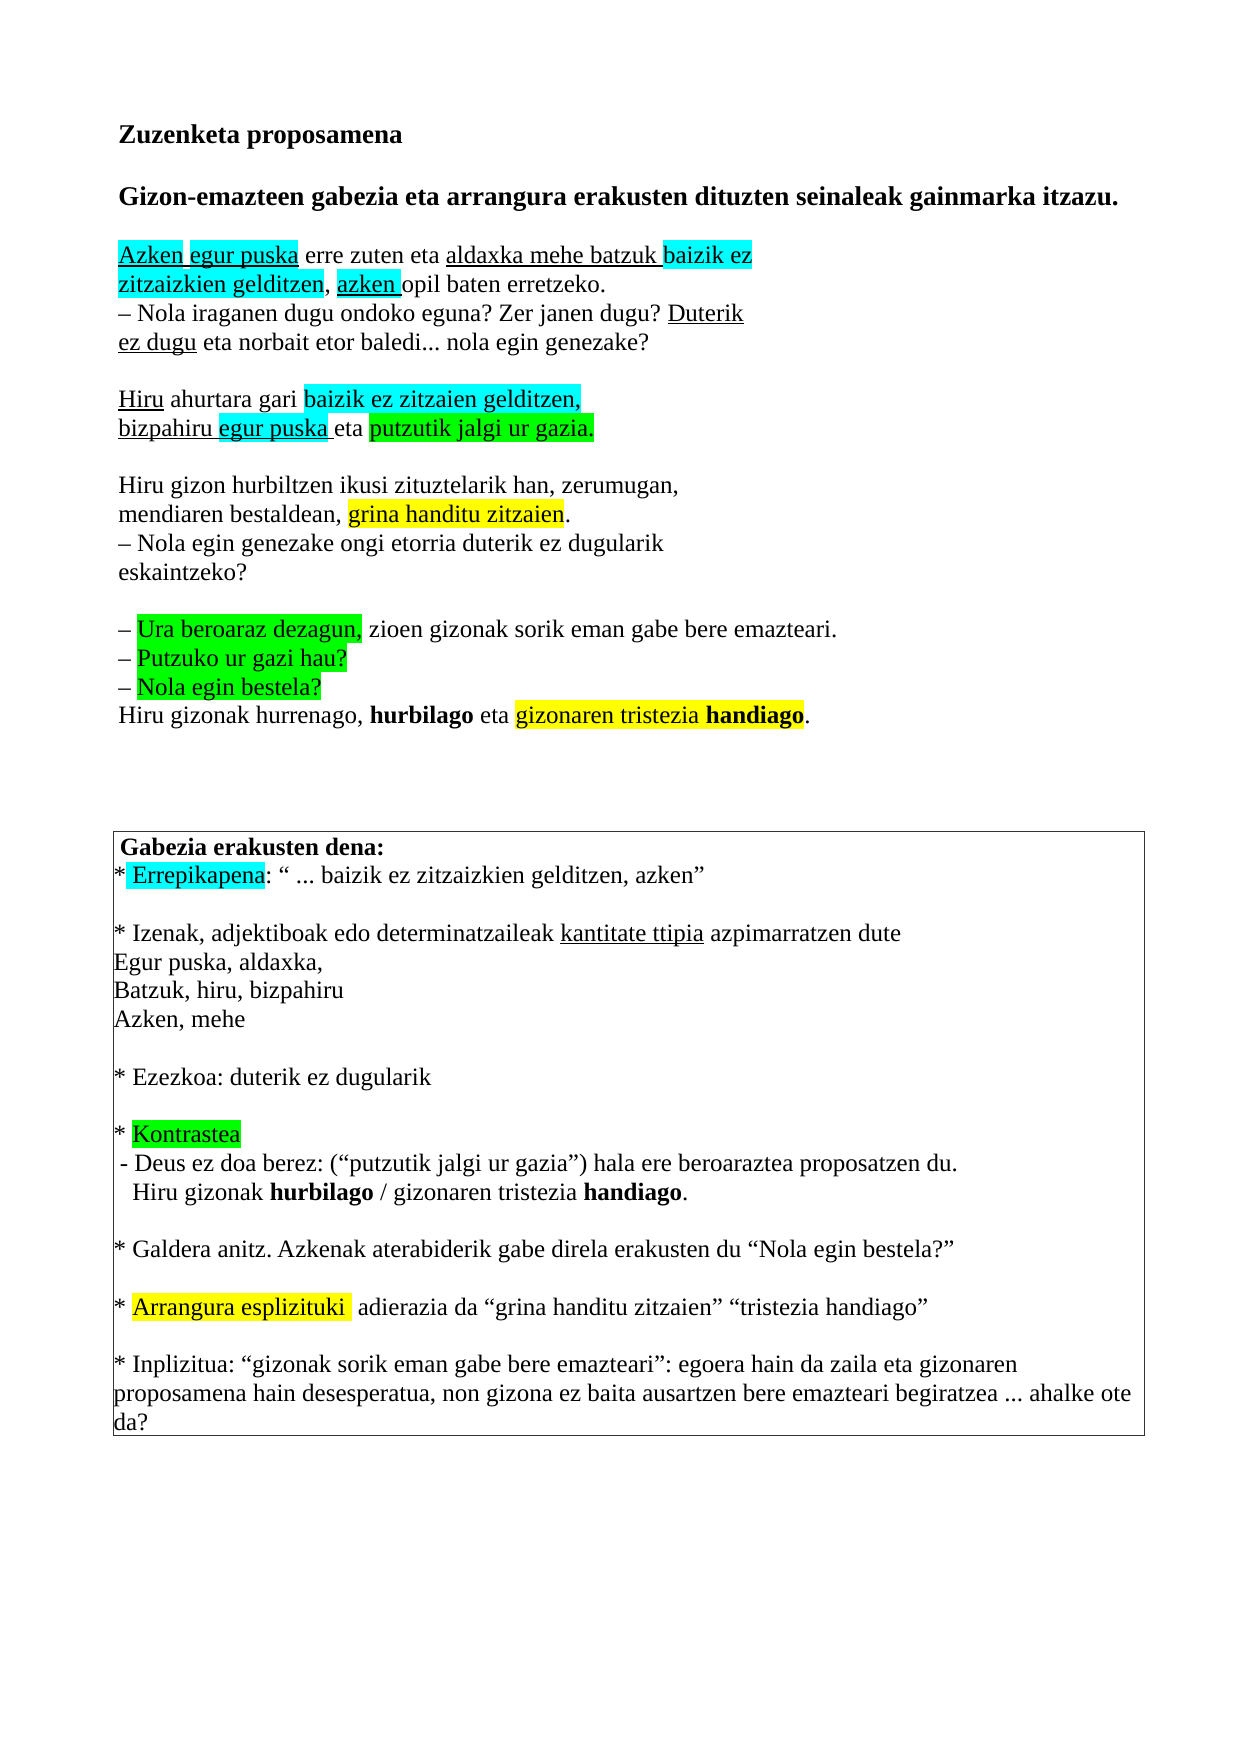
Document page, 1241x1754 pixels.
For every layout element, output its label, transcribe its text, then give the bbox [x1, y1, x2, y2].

text – Nola egin bestela? [118, 672, 1122, 700]
text Zuzenketa proposamena [118, 118, 1122, 149]
text bizpahiru egur puska eta putzutik jalgi ur gazia. [118, 413, 1122, 442]
text ez dugu eta norbait etor baledi... nola egin genezake? [118, 327, 1122, 355]
text – Ura beroaraz dezagun, zioen gizonak sorik eman gabe bere emazteari. [118, 614, 1122, 643]
text – Putzuko ur gazi hau? [118, 643, 1122, 672]
text eskaintzeko? [118, 557, 1122, 585]
text mendiaren bestaldean, grina handitu zitzaien. [118, 499, 1122, 528]
text zitzaizkien gelditzen, azken opil baten erretzeko. [118, 269, 1122, 298]
text – Nola egin genezake ongi etorria duterik ez dugularik [118, 528, 1122, 557]
text Azken egur puska erre zuten eta aldaxka mehe batzuk baizik ez [118, 240, 1122, 269]
text – Nola iraganen dugu ondoko eguna? Zer janen dugu? Duterik [118, 298, 1122, 327]
text Hiru gizon hurbiltzen ikusi zituztelarik han, zerumugan, [118, 470, 1122, 499]
text Gizon-emazteen gabezia eta arrangura erakusten dituzten seinaleak gainmarka itzazu. [118, 180, 1122, 212]
text Hiru ahurtara gari baizik ez zitzaien gelditzen, [118, 384, 1122, 413]
text Hiru gizonak hurrenago, hurbilago eta gizonaren tristezia handiago. [118, 700, 1122, 729]
